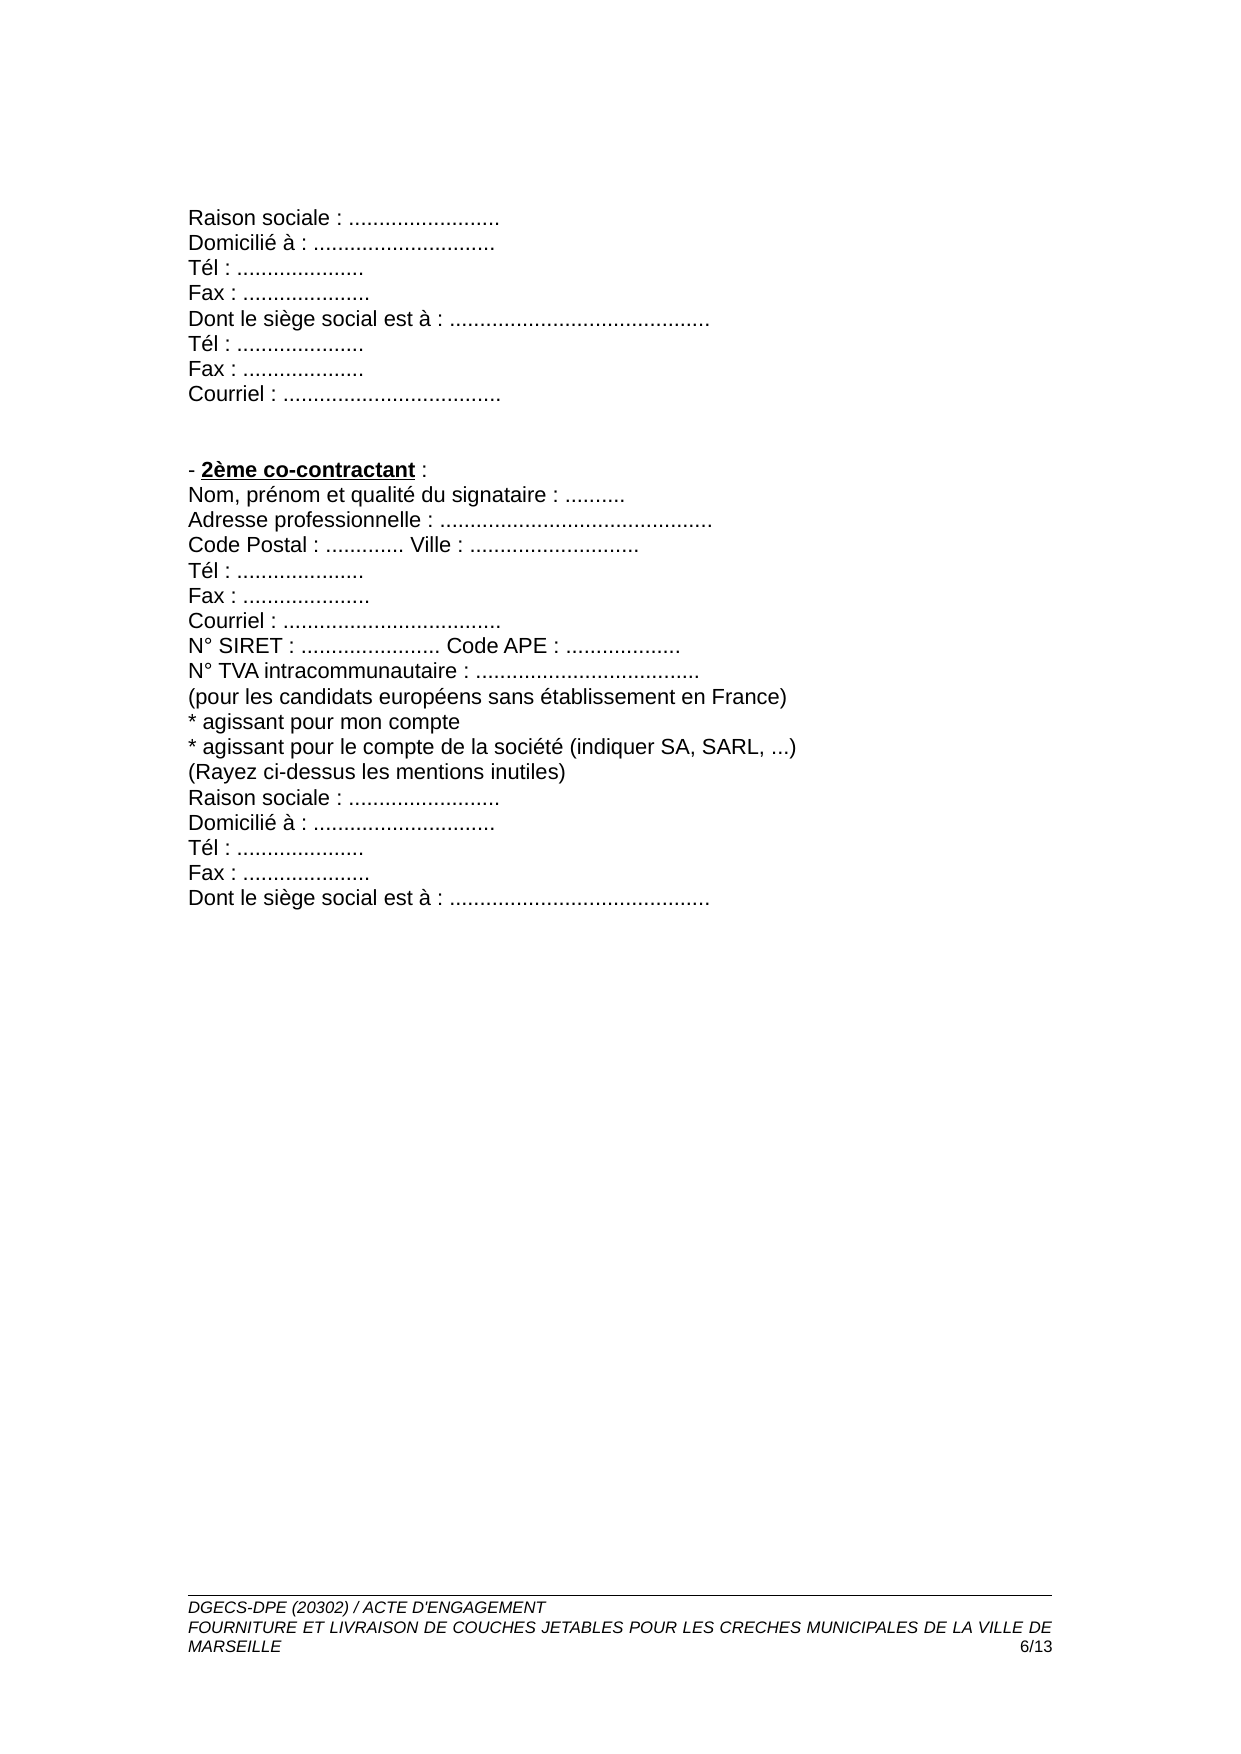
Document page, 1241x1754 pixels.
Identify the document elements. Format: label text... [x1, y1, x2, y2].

text Domicilié à : .............................. [188, 230, 1052, 255]
text (pour les candidats européens sans établissement en France) [188, 683, 1052, 709]
text Raison sociale : ......................... [188, 204, 1052, 230]
text Code Postal : ............. Ville : ............................ [188, 532, 1052, 557]
text Fax : ..................... [188, 860, 1052, 885]
text - 2ème co-contractant : [188, 457, 1052, 482]
text Dont le siège social est à : ........................................... [188, 305, 1052, 331]
text Domicilié à : .............................. [188, 809, 1052, 835]
text N° SIRET : ....................... Code APE : ................... [188, 633, 1052, 658]
text Tél : ..................... [188, 331, 1052, 356]
text Tél : ..................... [188, 255, 1052, 280]
text Nom, prénom et qualité du signataire : .......... [188, 482, 1052, 507]
text Fax : ..................... [188, 280, 1052, 305]
text (Rayez ci-dessus les mentions inutiles) [188, 759, 1052, 784]
text * agissant pour mon compte [188, 709, 1052, 734]
text Tél : ..................... [188, 835, 1052, 860]
text Fax : .................... [188, 356, 1052, 381]
text Adresse professionnelle : ............................................. [188, 507, 1052, 532]
text * agissant pour le compte de la société (indiquer SA, SARL, ...) [188, 734, 1052, 759]
text Raison sociale : ......................... [188, 784, 1052, 809]
text Dont le siège social est à : ........................................... [188, 885, 1052, 910]
text N° TVA intracommunautaire : ..................................... [188, 658, 1052, 683]
text Fax : ..................... [188, 583, 1052, 608]
text Tél : ..................... [188, 557, 1052, 583]
text Courriel : .................................... [188, 608, 1052, 633]
text Courriel : .................................... [188, 381, 1052, 406]
